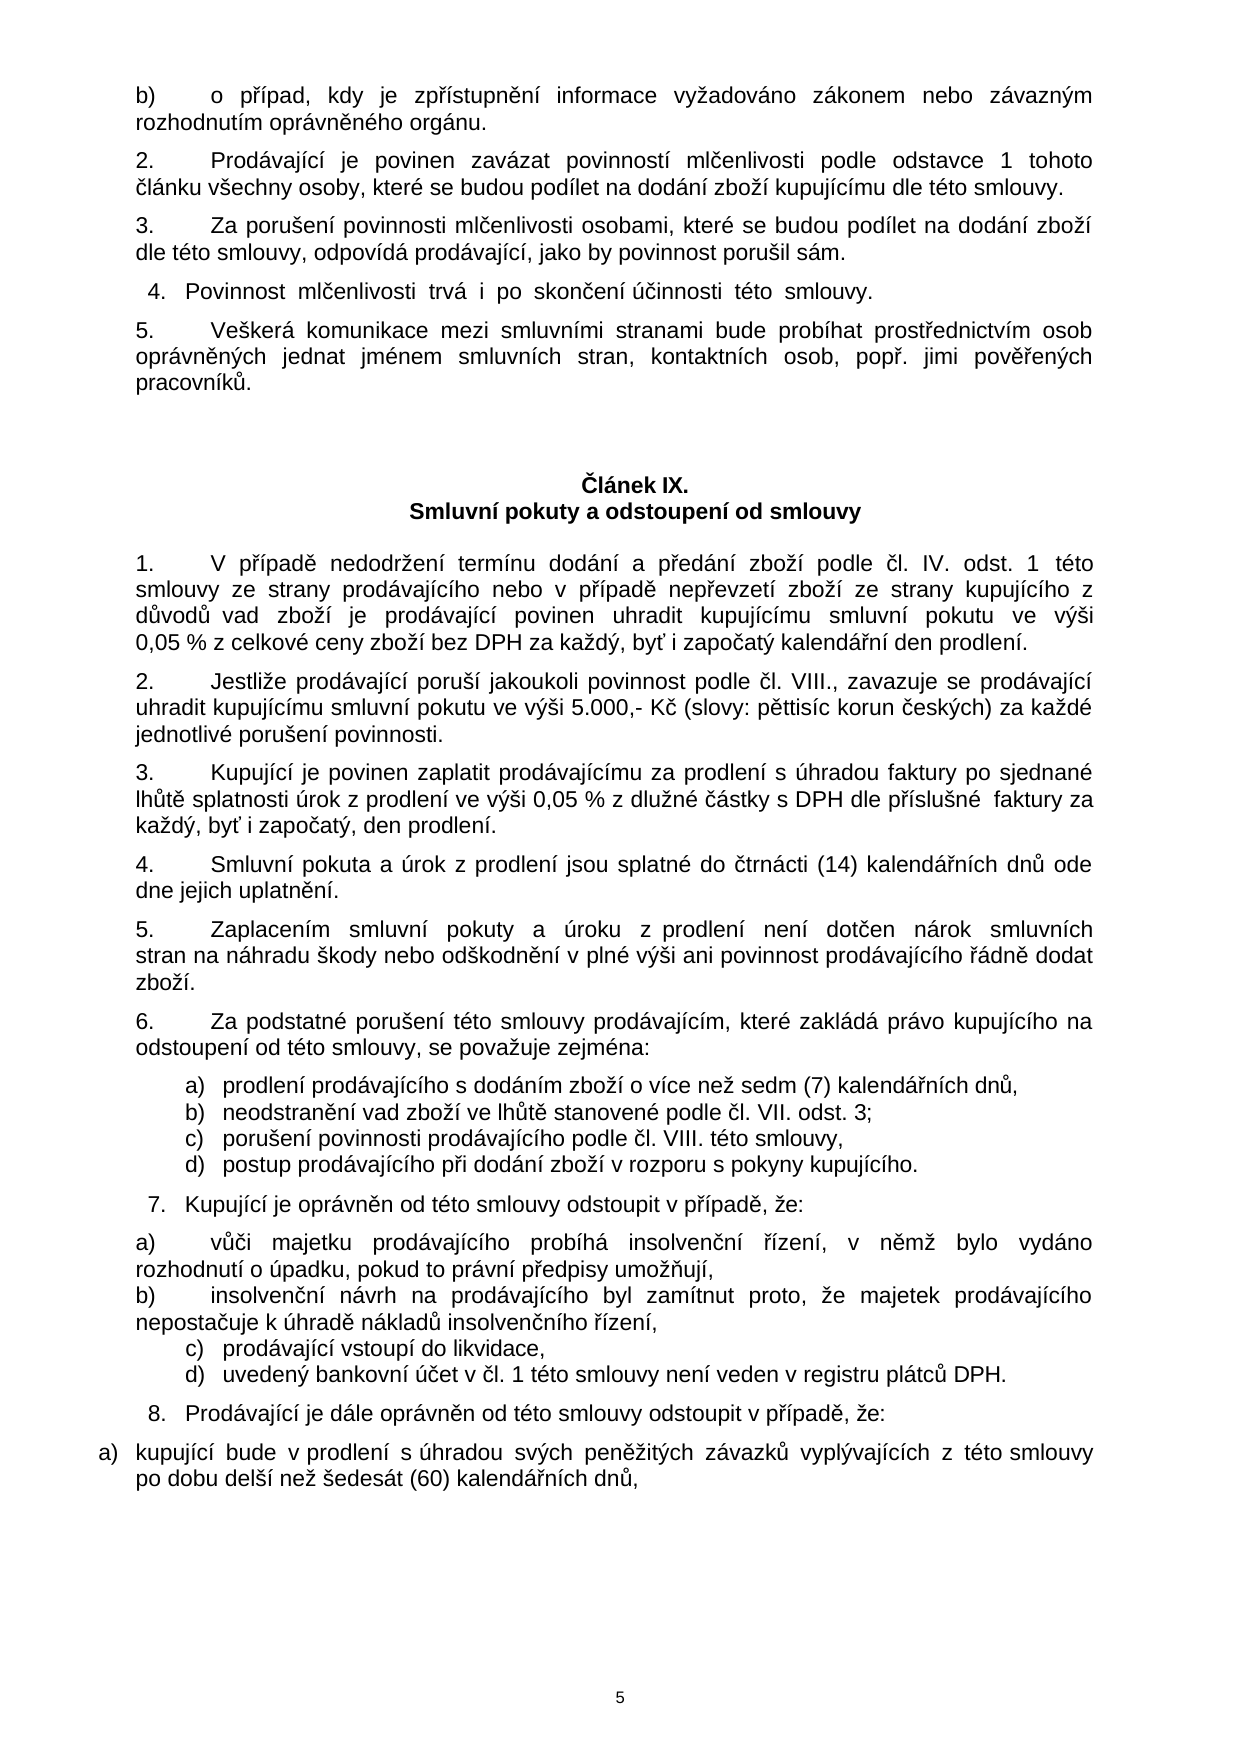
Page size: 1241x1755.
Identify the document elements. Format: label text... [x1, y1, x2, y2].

list insolvenční návrh na prodávajícího byl zamítnut proto, že majetek prodávajícího nepostačuje k úhradě nákladů insolvenčního řízení, [135, 1282, 1092, 1335]
list postup prodávajícího při dodání zboží v rozporu s pokyny kupujícího. [185, 1152, 1143, 1178]
list Za podstatné porušení této smlouvy prodávajícím, které zakládá právo kupujícího na odstoupení od této smlouvy, se považuje zejména: [135, 1008, 1093, 1060]
list Kupující je povinen zaplatit prodávajícímu za prodlení s úhradou faktury po sjednané lhůtě splatnosti úrok z prodlení ve výši 0,05 % z dlužné částky s DPH dle příslušné faktury za každý, byť i započatý, den prodlení. [135, 759, 1093, 838]
list Za porušení povinnosti mlčenlivosti osobami, které se budou podílet na dodání zboží dle této smlouvy, odpovídá prodávající, jako by povinnost porušil sám. [135, 212, 1093, 265]
list neodstranění vad zboží ve lhůtě stanovené podle čl. VII. odst. 3; [185, 1099, 1143, 1125]
list Smluvní pokuta a úrok z prodlení jsou splatné do čtrnácti (14) kalendářních dnů ode dne jejich uplatnění. [135, 851, 1093, 903]
text Smluvní pokuty a odstoupení od smlouvy [135, 498, 1135, 524]
subtitle Článek IX. [135, 472, 1135, 498]
list Prodávající je dále oprávněn od této smlouvy odstoupit v případě, že: [148, 1400, 1143, 1426]
list vůči majetku prodávajícího probíhá insolvenční řízení, v němž bylo vydáno rozhodnutí o úpadku, pokud to právní předpisy umožňují, [135, 1229, 1093, 1282]
list uvedený bankovní účet v čl. 1 této smlouvy není veden v registru plátců DPH. [185, 1361, 1143, 1387]
list Povinnost mlčenlivosti trvá i po skončení účinnosti této smlouvy. [147, 278, 1143, 304]
list porušení povinnosti prodávajícího podle čl. VIII. této smlouvy, [185, 1126, 1143, 1152]
list prodávající vstoupí do likvidace, [185, 1335, 1143, 1361]
list Kupující je oprávněn od této smlouvy odstoupit v případě, že: [147, 1191, 1143, 1217]
list V případě nedodržení termínu dodání a předání zboží podle čl. IV. odst. 1 této smlouvy ze strany prodávajícího nebo v případě nepřevzetí zboží ze strany kupujícího z důvodů vad zboží je prodávající povinen uhradit kupujícímu smluvní pokutu ve výši 0,05 % z celkové ceny zboží bez DPH za každý, byť i započatý kalendářní den prodlení. [135, 550, 1093, 655]
list Prodávající je povinen zavázat povinností mlčenlivosti podle odstavce 1 tohoto článku všechny osoby, které se budou podílet na dodání zboží kupujícímu dle této smlouvy. [135, 147, 1093, 200]
list kupující bude v prodlení s úhradou svých peněžitých závazků vyplývajících z této smlouvy po dobu delší než šedesát (60) kalendářních dnů, [98, 1439, 1093, 1492]
list Jestliže prodávající poruší jakoukoli povinnost podle čl. VIII., zavazuje se prodávající uhradit kupujícímu smluvní pokutu ve výši 5.000,- Kč (slovy: pěttisíc korun českých) za každé jednotlivé porušení povinnosti. [135, 668, 1093, 747]
list Veškerá komunikace mezi smluvními stranami bude probíhat prostřednictvím osob oprávněných jednat jménem smluvních stran, kontaktních osob, popř. jimi pověřených pracovníků. [135, 317, 1093, 396]
list prodlení prodávajícího s dodáním zboží o více než sedm (7) kalendářních dnů, [185, 1073, 1143, 1099]
list o případ, kdy je zpřístupnění informace vyžadováno zákonem nebo závazným rozhodnutím oprávněného orgánu. [135, 82, 1093, 135]
list Zaplacením smluvní pokuty a úroku z prodlení není dotčen nárok smluvních stran na náhradu škody nebo odškodnění v plné výši ani povinnost prodávajícího řádně dodat zboží. [135, 916, 1093, 995]
